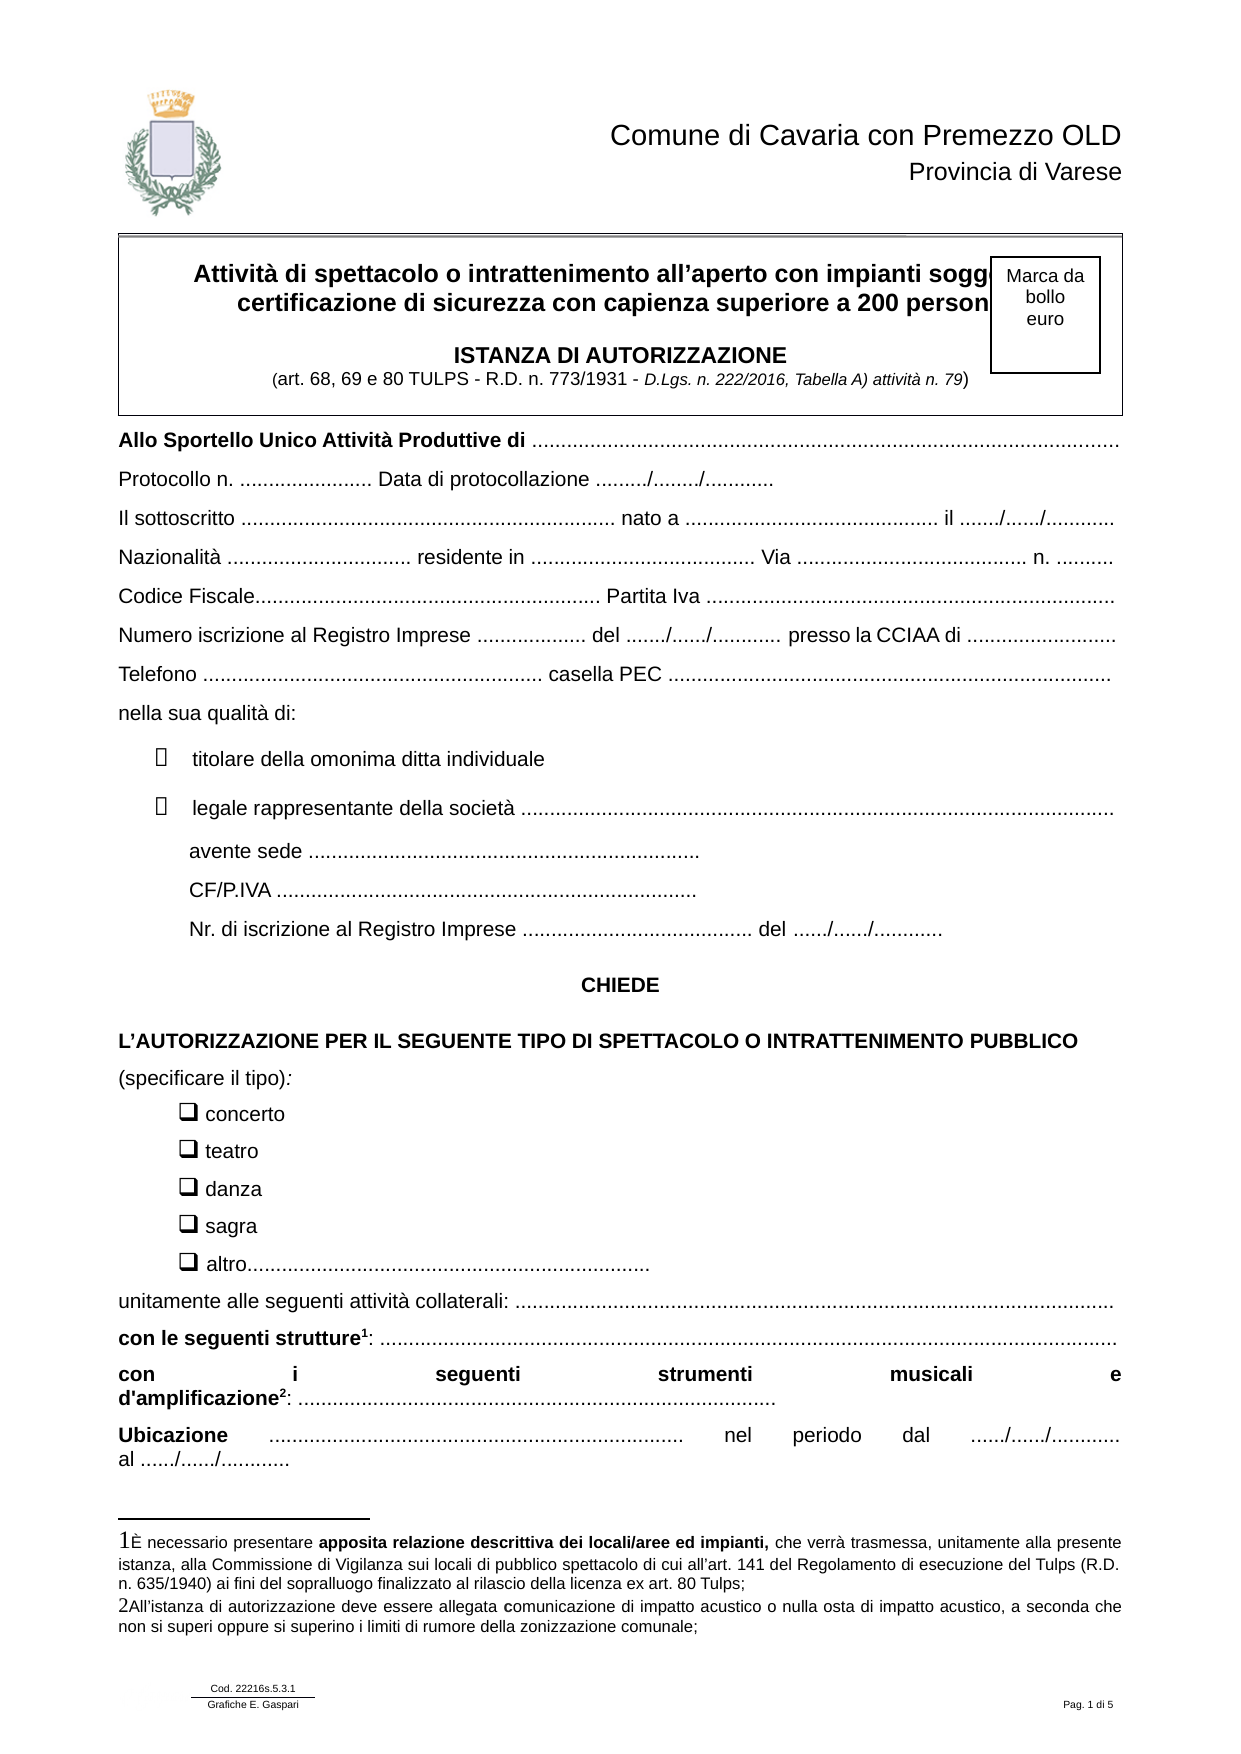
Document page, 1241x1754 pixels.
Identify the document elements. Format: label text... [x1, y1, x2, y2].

text CF/P.IVA ......................................................................... [189, 878, 1122, 902]
picture [122, 87, 224, 219]
text All’istanza di autorizzazione deve essere allegata comunicazione di impatto acustico o nulla osta di impatto acustico, a seconda che non si superi oppure si superino i limiti di rumore della zonizzazione comunale; [118, 1593, 1122, 1636]
text Codice Fiscale............................................................ Partita Iva ....................................................................... [118, 584, 1122, 608]
text Ubicazione ........................................................................ nel periodo dal ....../....../............ al ....../....../............ [118, 1423, 1122, 1471]
text  danza [177, 1177, 1122, 1202]
table_header Attività di spettacolo o intrattenimento all’aperto con impianti soggetti a certificazione di sicurezza con capienza superiore a 200 persone ISTANZA DI AUTORIZZAZIONE (art. 68, 69 e 80 TULPS - R.D. n. 773/1931 - D.Lgs. n. 222/2016, Tabella A) attività n. 79) [119, 238, 1122, 415]
text  sagra [177, 1214, 1122, 1239]
text Provincia di Varese [224, 157, 1122, 185]
text Numero iscrizione al Registro Imprese ................... del ......./....../............ presso la CCIAA di .......................... [118, 623, 1122, 647]
text nella sua qualità di: [118, 700, 1122, 724]
text unitamente alle seguenti attività collaterali: ........................................................................................................ [118, 1289, 1122, 1313]
text Comune di Cavaria con Premezzo OLD [224, 118, 1122, 152]
text Protocollo n. ....................... Data di protocollazione ........./......../............ [118, 467, 1122, 491]
text Nr. di iscrizione al Registro Imprese ........................................ del ....../....../............ [189, 917, 1122, 941]
text con le seguenti strutture: ................................................................................................................................ [118, 1326, 1122, 1350]
text  teatro [177, 1139, 1122, 1164]
text L’AUTORIZZAZIONE PER IL SEGUENTE TIPO DI SPETTACOLO O INTRATTENIMENTO PUBBLICO [118, 1029, 1122, 1053]
text CHIEDE [118, 973, 1122, 997]
text Il sottoscritto ................................................................. nato a ............................................ il ......./....../............ [118, 506, 1122, 530]
text  altro...................................................................... [177, 1252, 1122, 1277]
text (specificare il tipo): [118, 1065, 1122, 1089]
text  concerto [177, 1102, 1122, 1127]
text Telefono ........................................................... casella PEC ............................................................................. [118, 661, 1122, 685]
text È necessario presentare apposita relazione descrittiva dei locali/aree ed impianti, che verrà trasmessa, unitamente alla presente istanza, alla Commissione di Vigilanza sui locali di pubblico spettacolo di cui all’art. 141 del Regolamento di esecuzione del Tulps (R.D. n. 635/1940) ai fini del sopralluogo finalizzato al rilascio della licenza ex art. 80 Tulps; [118, 1526, 1122, 1593]
text  titolare della omonima ditta individuale [153, 739, 1122, 773]
text avente sede .................................................................... [189, 839, 1122, 863]
text con i seguenti strumenti musicali e d'amplificazione: ................................................................................... [118, 1362, 1122, 1410]
text  legale rappresentante della società ....................................................................................................... [153, 789, 1122, 823]
text Nazionalità ................................ residente in ....................................... Via ........................................ n. .......... [118, 545, 1122, 569]
text Allo Sportello Unico Attività Produttive di [118, 428, 1122, 452]
